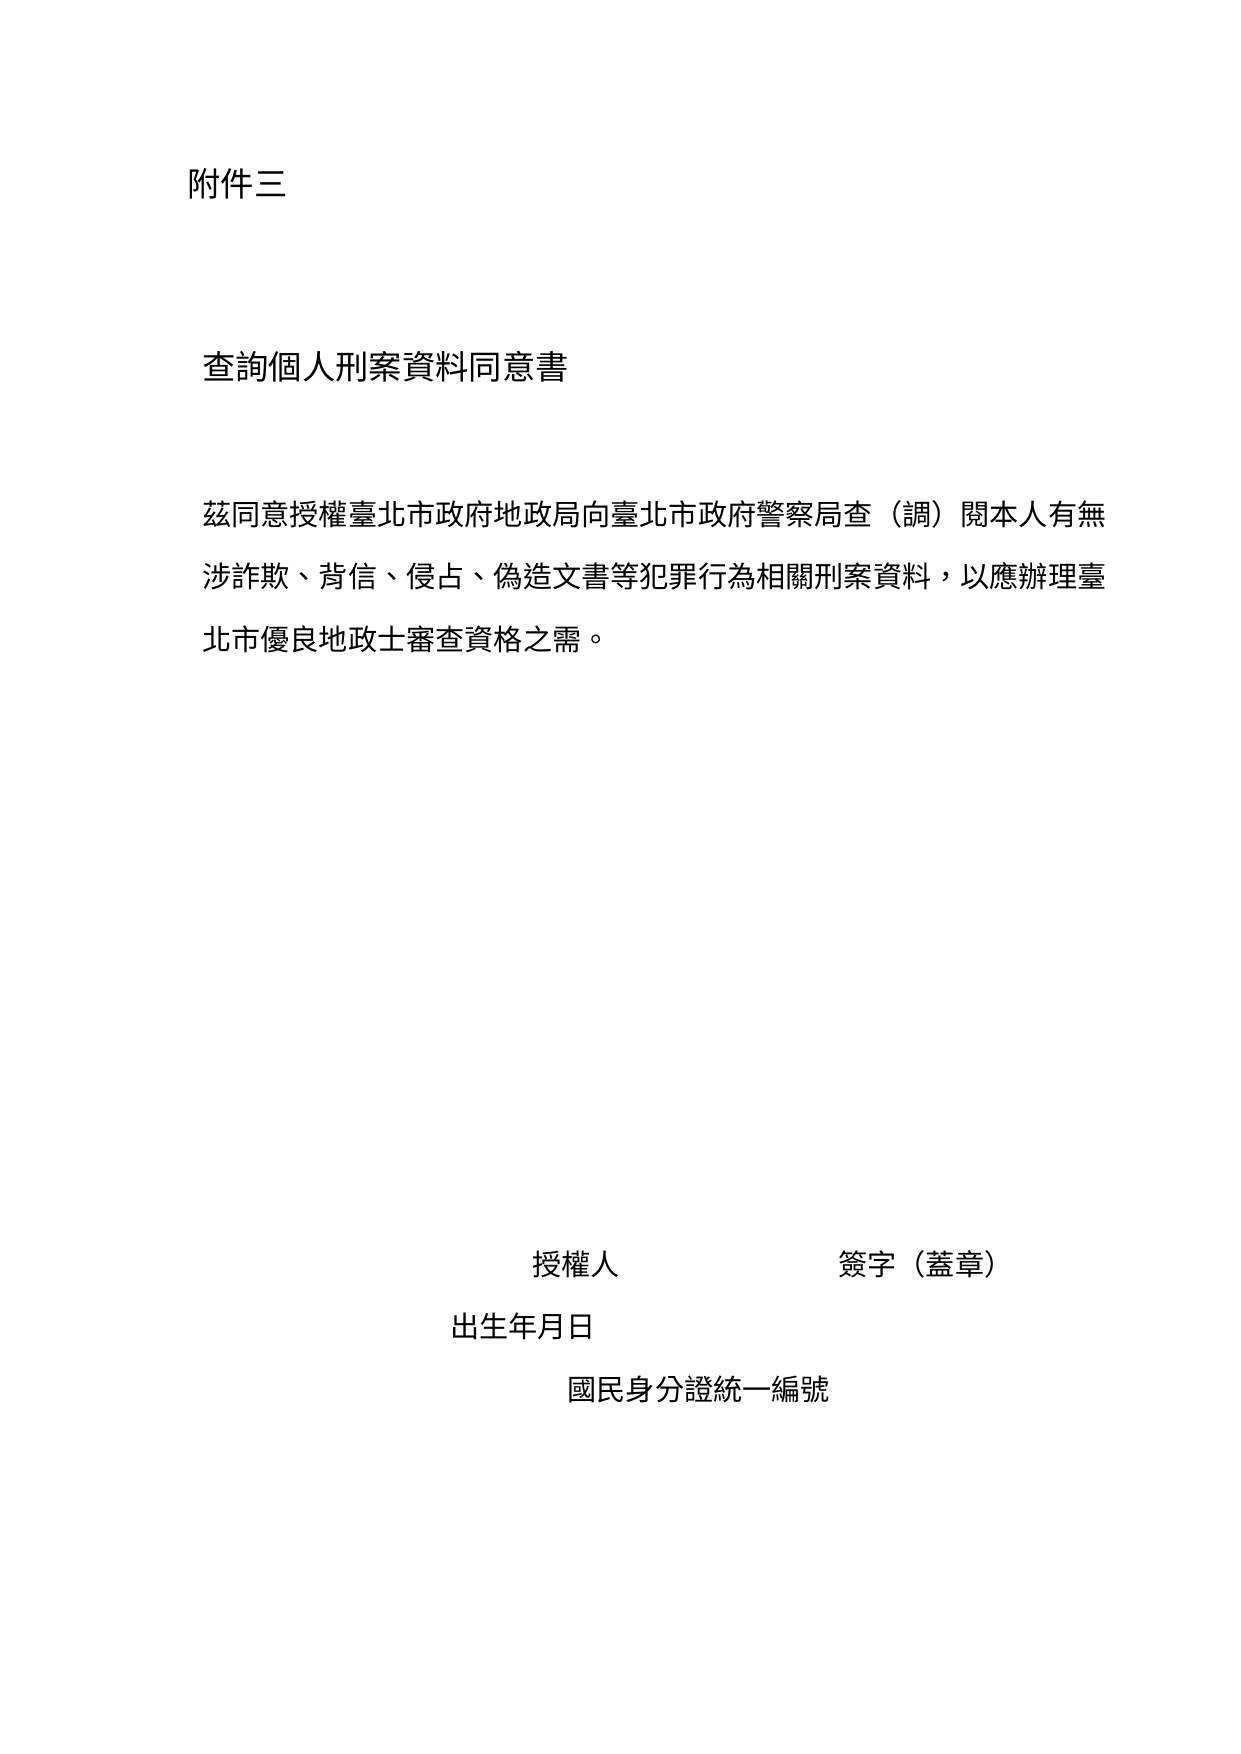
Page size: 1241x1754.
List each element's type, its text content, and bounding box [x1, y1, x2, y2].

text 茲同意授權臺北市政府地政局向臺北市政府警察局查（調）閱本人有無涉詐欺、背信、侵占、偽造文書等犯罪行為相關刑案資料，以應辦理臺北市優良地政士審查資格之需。 [202, 471, 1106, 658]
text 授權人 簽字（蓋章） [335, 1221, 1106, 1283]
text 出生年月日 [318, 1283, 1106, 1346]
text 附件三 [187, 158, 1106, 206]
text 查詢個人刑案資料同意書 [187, 341, 1106, 389]
text 國民身分證統一編號 [356, 1346, 1106, 1408]
